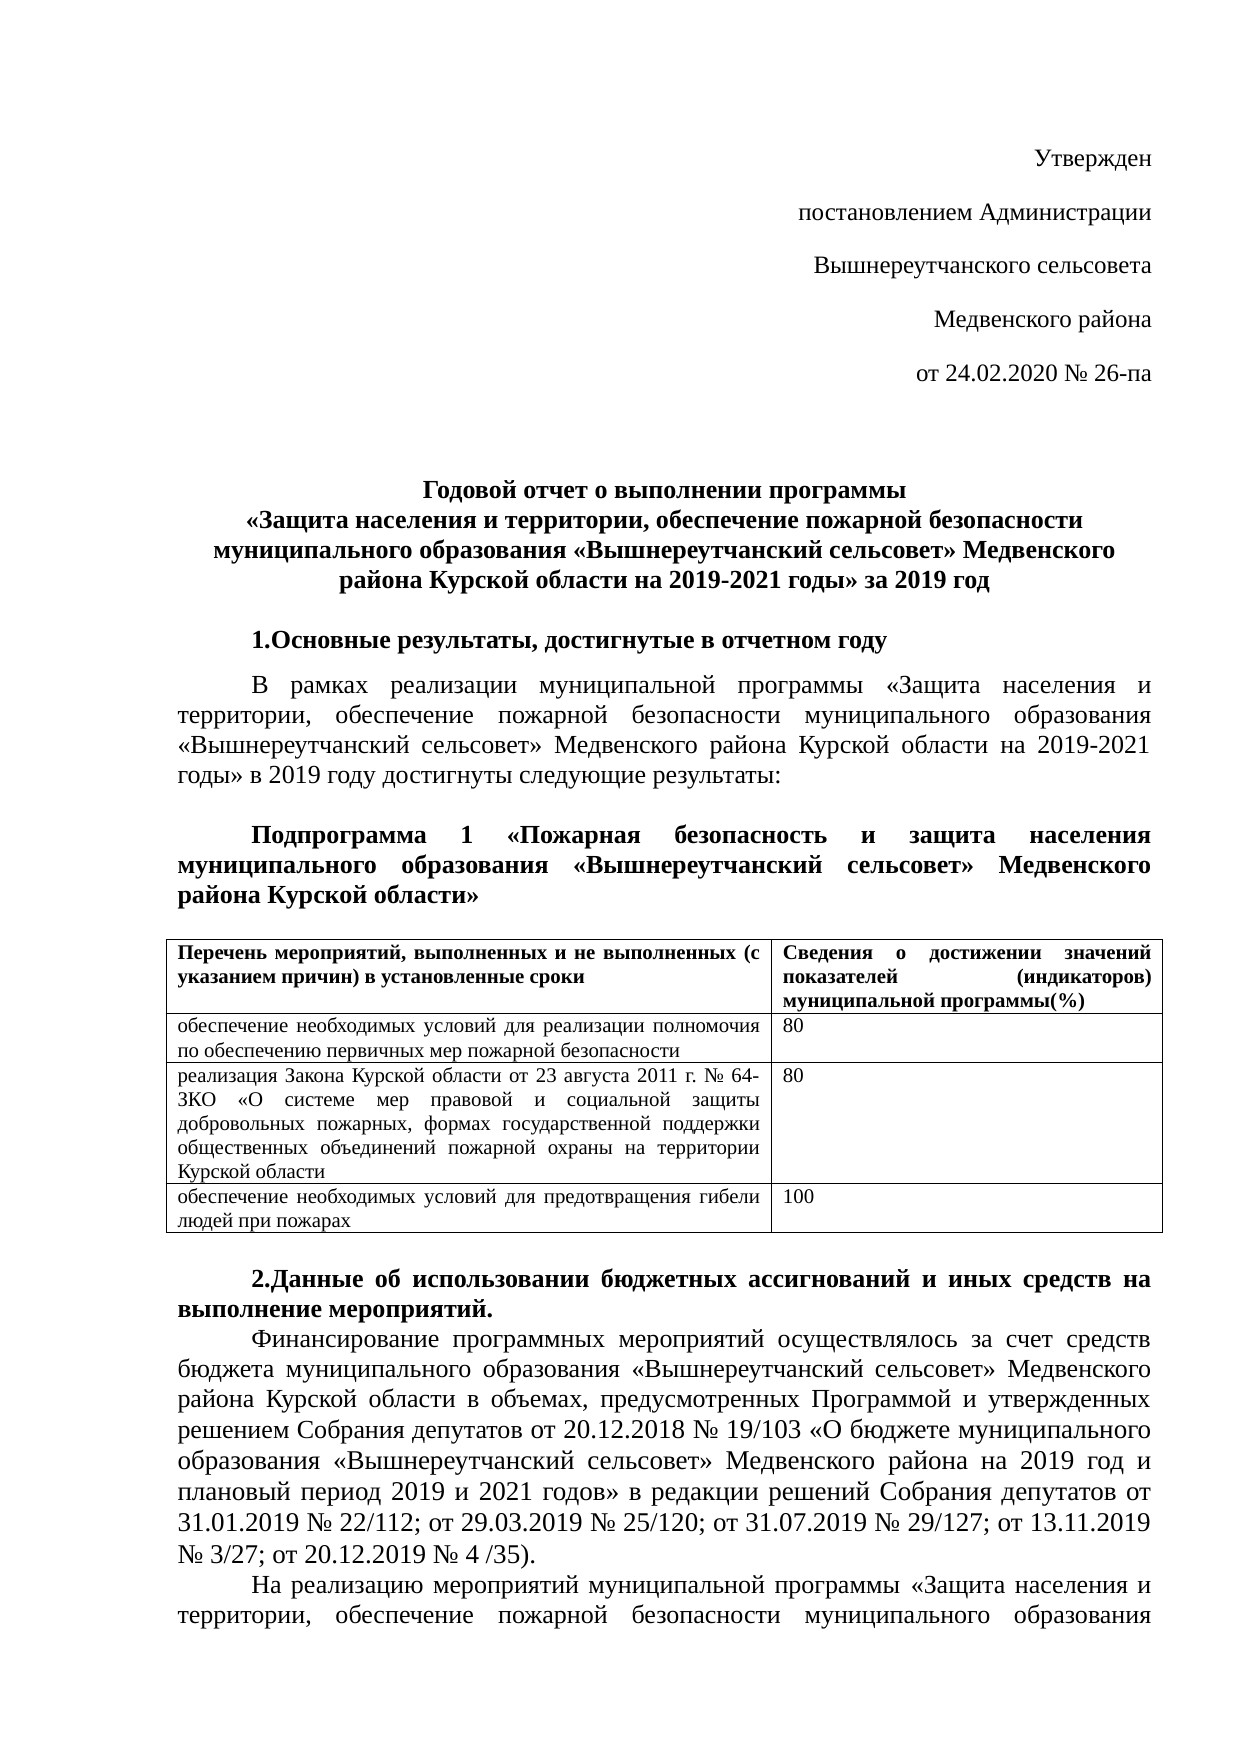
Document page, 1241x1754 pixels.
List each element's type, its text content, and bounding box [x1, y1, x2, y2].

text 1.Основные результаты, достигнутые в отчетном году [177, 624, 1152, 654]
table_cell реализация Закона Курской области от 23 августа 2011 г. № 64-ЗКО «О системе мер правовой и социальной защиты добровольных пожарных, формах государственной поддержки общественных объединений пожарной охраны на территории Курской области [167, 1063, 771, 1183]
table_header Перечень мероприятий, выполненных и не выполненных (с указанием причин) в установленные сроки [167, 940, 771, 1012]
title Медвенского района [177, 304, 1152, 333]
text В рамках реализации муниципальной программы «Защита населения и территории, обеспечение пожарной безопасности муниципального образования «Вышнереутчанский сельсовет» Медвенского района Курской области на 2019-2021 годы» в 2019 году достигнуты следующие результаты: [177, 669, 1152, 789]
table_cell обеспечение необходимых условий для реализации полномочия по обеспечению первичных мер пожарной безопасности [167, 1014, 771, 1062]
table_cell 80 [772, 1063, 1162, 1183]
text Годовой отчет о выполнении программы [177, 474, 1152, 504]
title от 24.02.2020 № 26-па [177, 358, 1152, 387]
text «Защита населения и территории, обеспечение пожарной безопасности муниципального образования «Вышнереутчанский сельсовет» Медвенского района Курской области на 2019-2021 годы» за 2019 год [177, 504, 1152, 594]
title Вышнереутчанского сельсовета [177, 251, 1152, 279]
text Подпрограмма 1 «Пожарная безопасность и защита населения муниципального образования «Вышнереутчанский сельсовет» Медвенского района Курской области» [177, 819, 1152, 909]
table_cell обеспечение необходимых условий для предотвращения гибели людей при пожарах [167, 1184, 771, 1232]
title постановлением Администрации [177, 197, 1152, 226]
table_cell 80 [772, 1014, 1162, 1062]
title Утвержден [177, 143, 1152, 172]
text 2.Данные об использовании бюджетных ассигнований и иных средств на выполнение мероприятий. [177, 1263, 1152, 1323]
table_header Сведения о достижении значений показателей (индикаторов) муниципальной программы(%) [772, 940, 1162, 1012]
text На реализацию мероприятий муниципальной программы «Защита населения и территории, обеспечение пожарной безопасности муниципального образования [177, 1569, 1152, 1629]
title Финансирование программных мероприятий осуществлялось за счет средств бюджета муниципального образования «Вышнереутчанский сельсовет» Медвенского района Курской области в объемах, предусмотренных Программой и утвержденных решением Собрания депутатов от 20.12.2018 № 19/103 «О бюджете муниципального образования «Вышнереутчанский сельсовет» Медвенского района на 2019 год и плановый период 2019 и 2021 годов» в редакции решений Собрания депутатов от 31.01.2019 № 22/112; от 29.03.2019 № 25/120; от 31.07.2019 № 29/127; от 13.11.2019 № 3/27; от 20.12.2019 № 4 /35). [177, 1323, 1152, 1569]
table_cell 100 [772, 1184, 1162, 1232]
